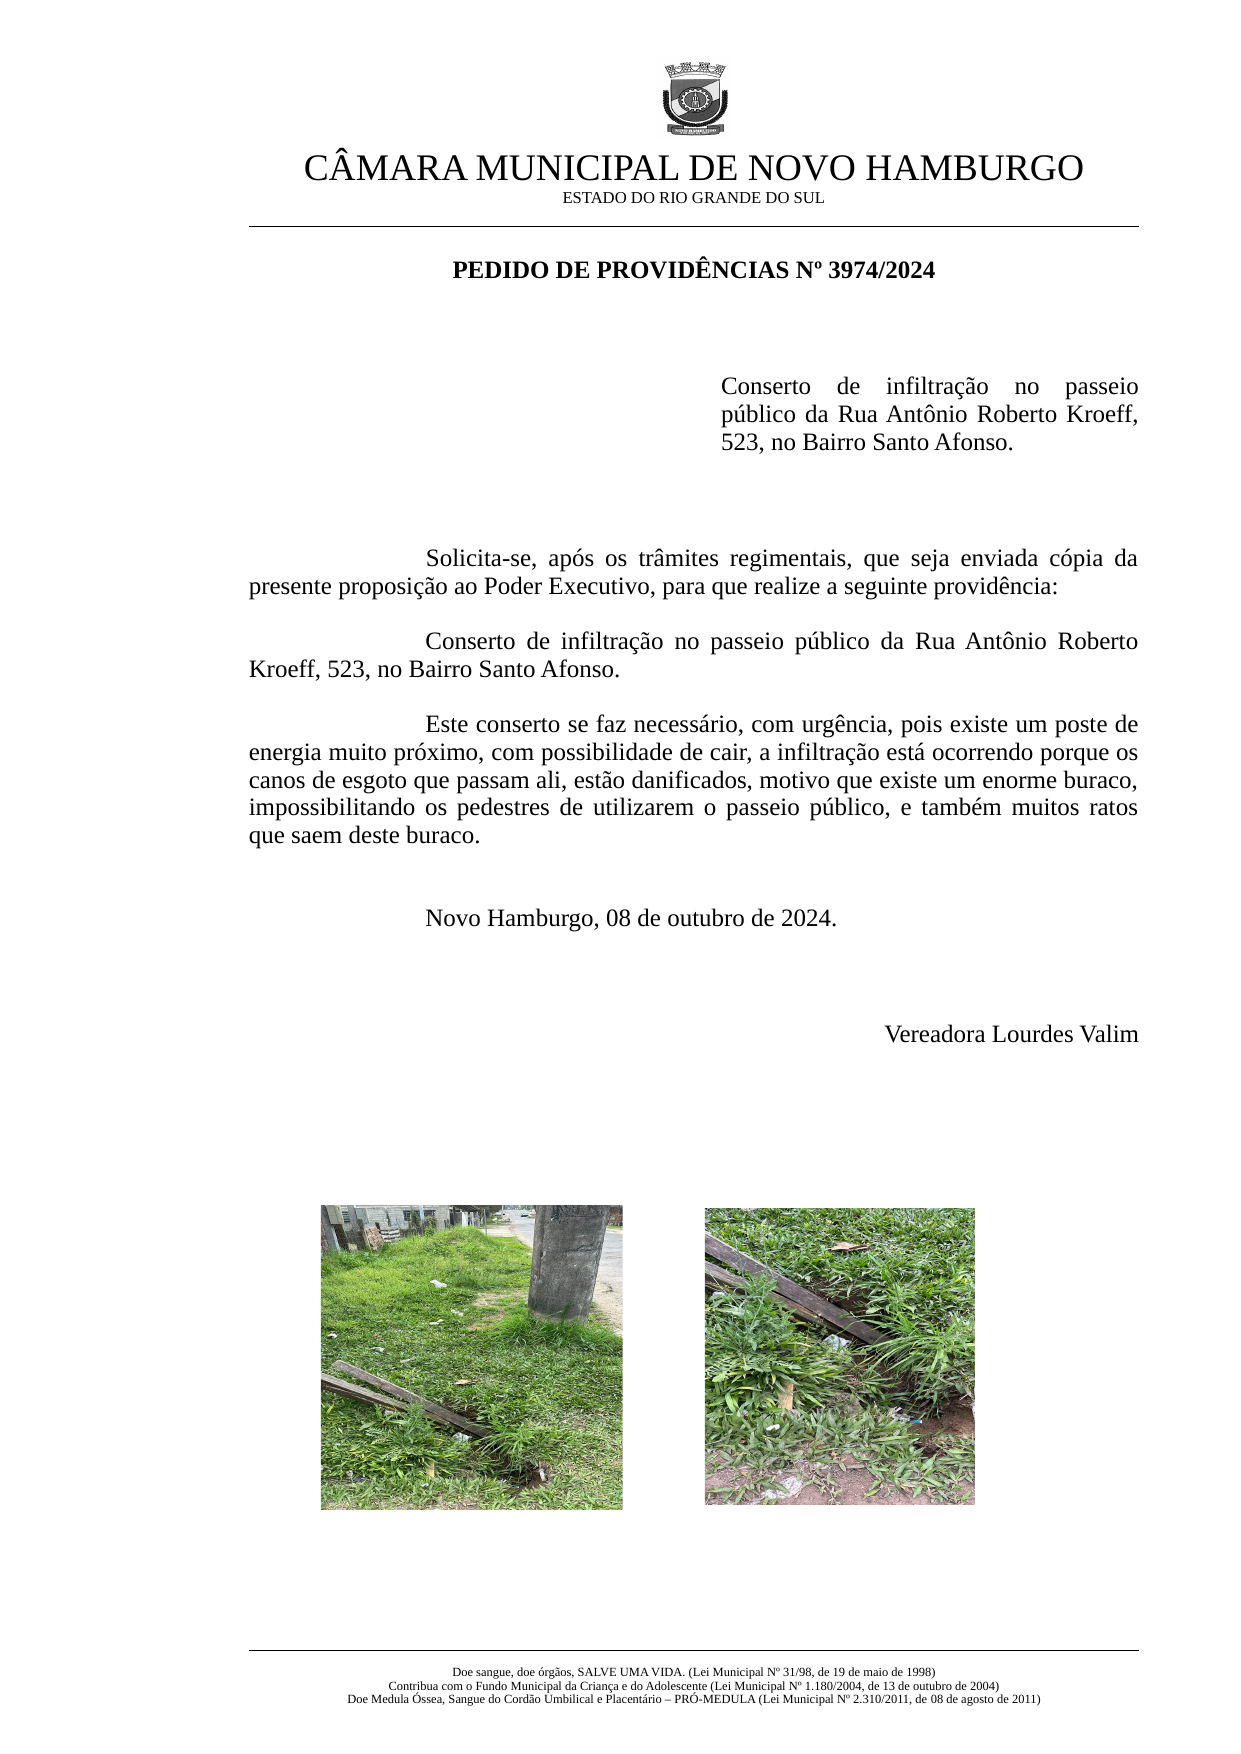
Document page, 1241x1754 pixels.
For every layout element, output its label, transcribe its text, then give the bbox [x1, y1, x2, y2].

picture [320, 1205, 623, 1510]
text Conserto de infiltração no passeio público da Rua Antônio Roberto Kroeff, 523, no Bairro Santo Afonso. [248, 627, 1139, 683]
text Novo Hamburgo, 08 de outubro de 2024. [248, 904, 1139, 932]
list Conserto de infiltração no passeio público da Rua Antônio Roberto Kroeff, 523, no Bairro Santo Afonso. [685, 372, 1139, 456]
picture [704, 1208, 975, 1505]
text PEDIDO DE PROVIDÊNCIAS Nº 3974/2024 [248, 256, 1139, 284]
text Este conserto se faz necessário, com urgência, pois existe um poste de energia muito próximo, com possibilidade de cair, a infiltração está ocorrendo porque os canos de esgoto que passam ali, estão danificados, motivo que existe um enorme buraco, impossibilitando os pedestres de utilizarem o passeio público, e também muitos ratos que saem deste buraco. [248, 710, 1139, 849]
text Vereadora Lourdes Valim [248, 1021, 1139, 1048]
text Solicita-se, após os trâmites regimentais, que seja enviada cópia da presente proposição ao Poder Executivo, para que realize a seguinte providência: [248, 544, 1139, 599]
